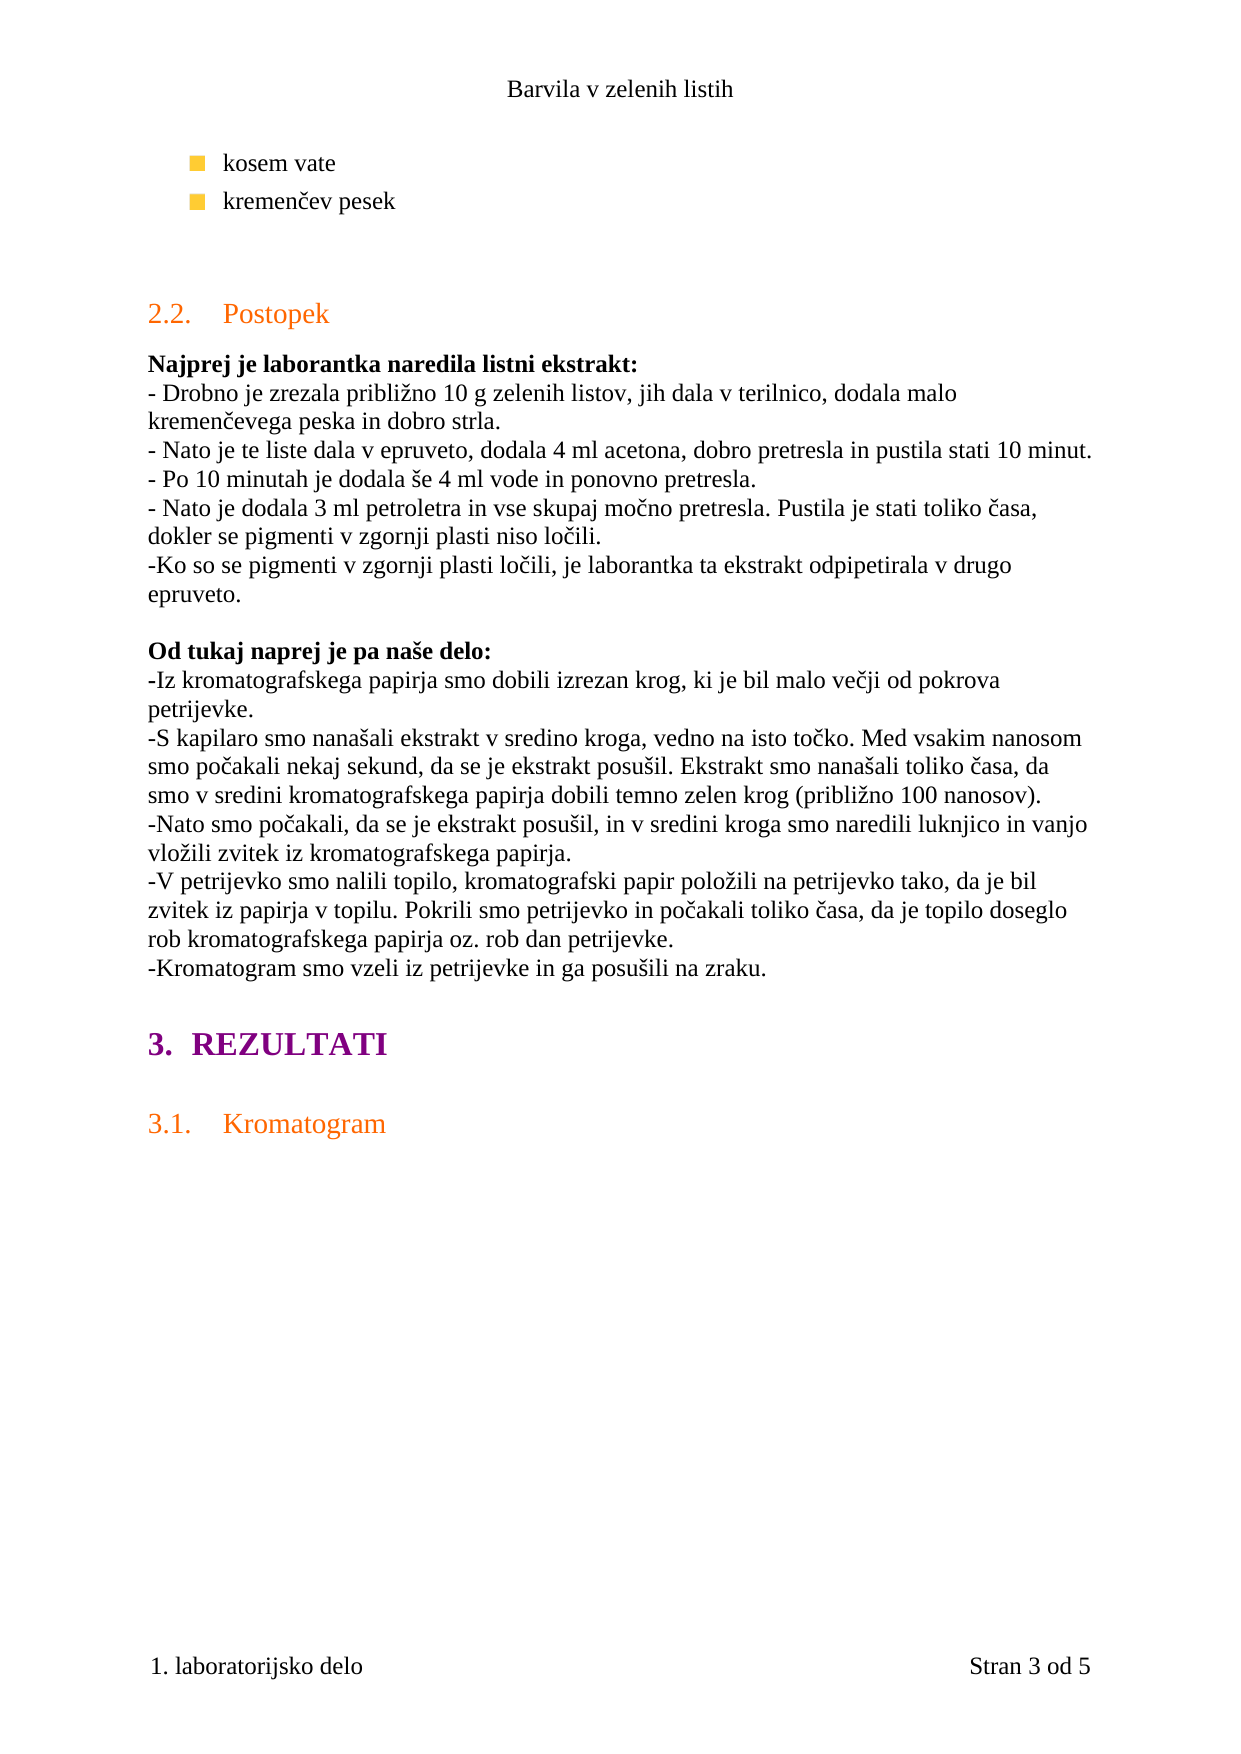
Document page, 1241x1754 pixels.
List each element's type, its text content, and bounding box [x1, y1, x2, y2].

text - Drobno je zrezala približno 10 g zelenih listov, jih dala v terilnico, dodala malo kremenčevega peska in dobro strla. [148, 378, 1093, 435]
text -S kapilaro smo nanašali ekstrakt v sredino kroga, vedno na isto točko. Med vsakim nanosom smo počakali nekaj sekund, da se je ekstrakt posušil. Ekstrakt smo nanašali toliko časa, da smo v sredini kromatografskega papirja dobili temno zelen krog (približno 100 nanosov). [148, 723, 1093, 809]
text kremenčev pesek [185, 186, 1093, 224]
text - Nato je dodala 3 ml petroletra in vse skupaj močno pretresla. Pustila je stati toliko časa, dokler se pigmenti v zgornji plasti niso ločili. [148, 493, 1093, 550]
list Postopek [148, 296, 1093, 330]
text -V petrijevko smo nalili topilo, kromatografski papir položili na petrijevko tako, da je bil zvitek iz papirja v topilu. Pokrili smo petrijevko in počakali toliko časa, da je topilo doseglo rob kromatografskega papirja oz. rob dan petrijevke. [148, 866, 1093, 953]
text -Nato smo počakali, da se je ekstrakt posušil, in v sredini kroga smo naredili luknjico in vanjo vložili zvitek iz kromatografskega papirja. [148, 809, 1093, 866]
text Najprej je laborantka naredila listni ekstrakt: [148, 349, 1093, 378]
picture [185, 189, 205, 210]
text kosem vate [185, 148, 1093, 186]
text -Ko so se pigmenti v zgornji plasti ločili, je laborantka ta ekstrakt odpipetirala v drugo epruveto. [148, 550, 1093, 608]
list Kromatogram [148, 1106, 1093, 1139]
text -Kromatogram smo vzeli iz petrijevke in ga posušili na zraku. [148, 953, 1093, 981]
list REZULTATI [148, 1024, 1093, 1063]
text - Nato je te liste dala v epruveto, dodala 4 ml acetona, dobro pretresla in pustila stati 10 minut. [148, 435, 1093, 464]
text -Iz kromatografskega papirja smo dobili izrezan krog, ki je bil malo večji od pokrova petrijevke. [148, 665, 1093, 723]
picture [185, 151, 205, 171]
text Od tukaj naprej je pa naše delo: [148, 636, 1093, 665]
text - Po 10 minutah je dodala še 4 ml vode in ponovno pretresla. [148, 464, 1093, 493]
